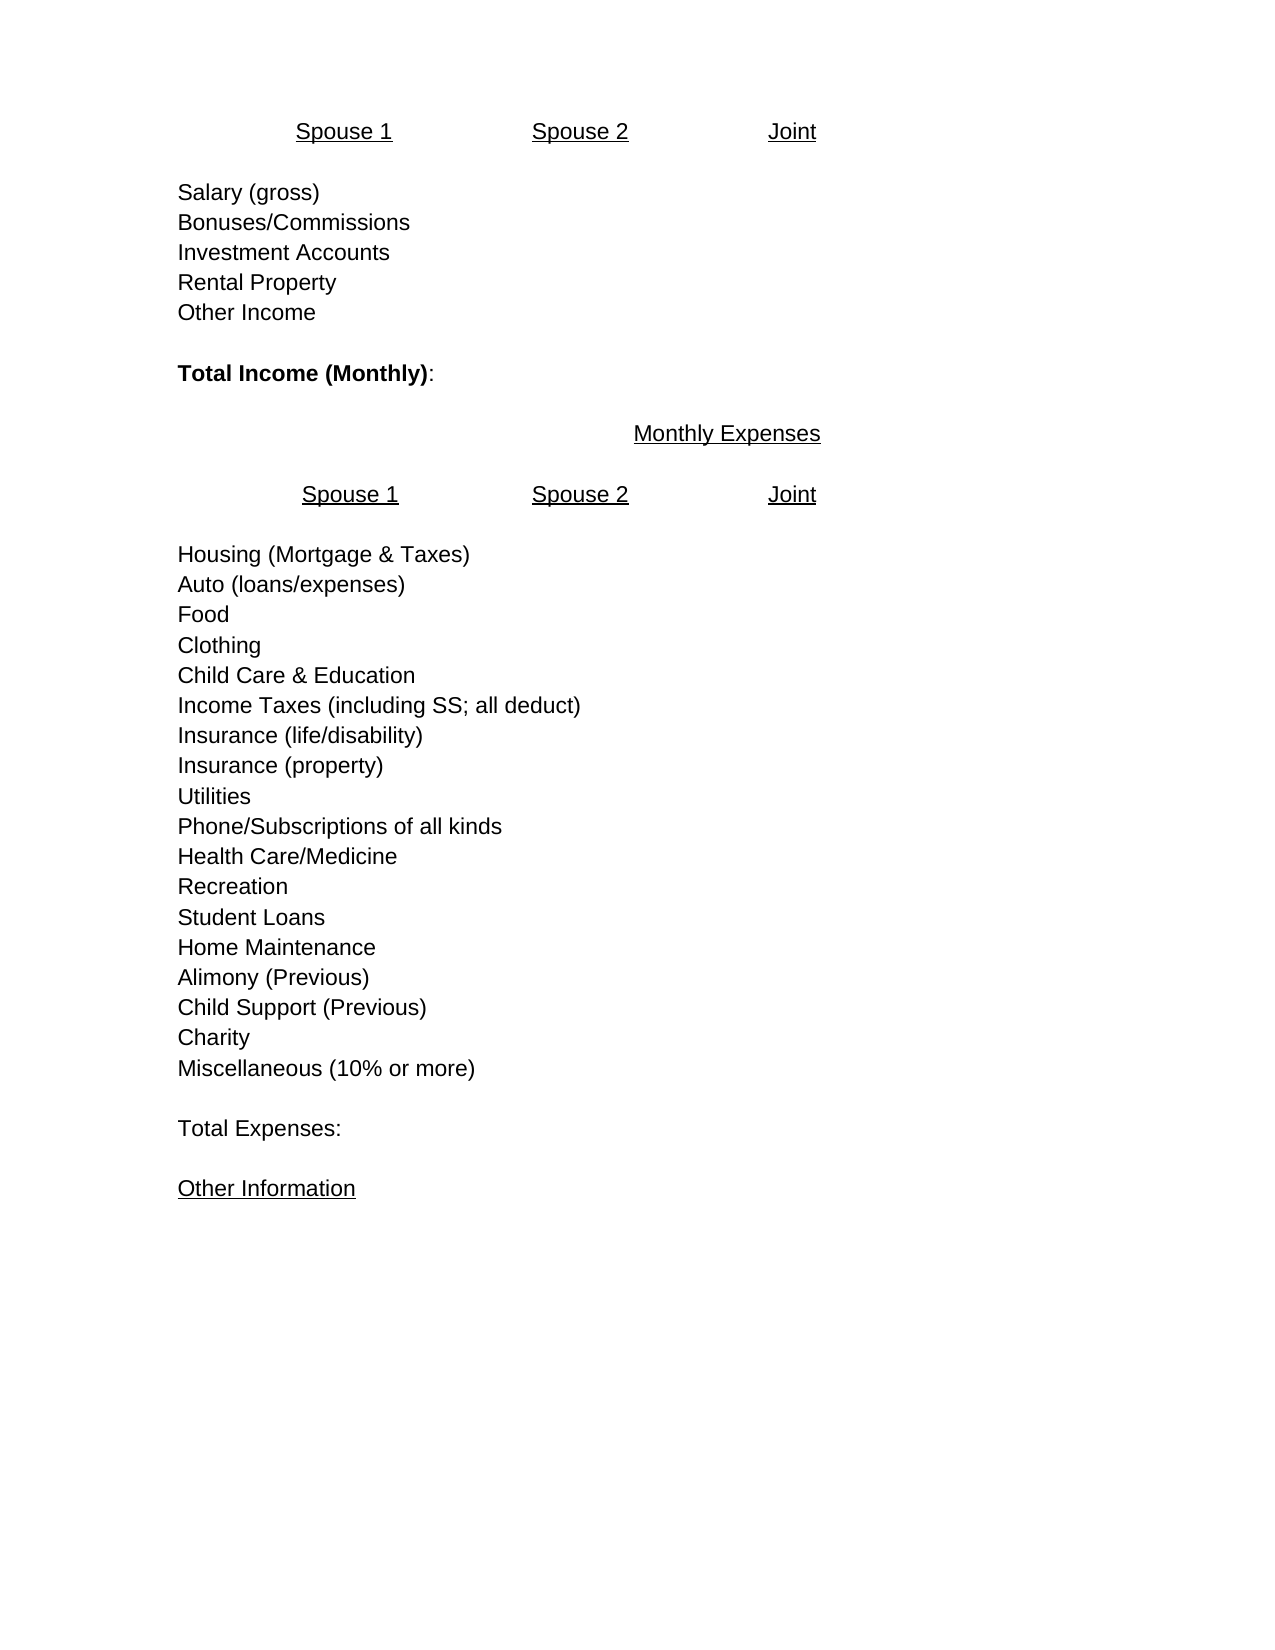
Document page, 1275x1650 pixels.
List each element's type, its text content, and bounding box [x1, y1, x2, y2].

text Child Care & Education [177, 662, 1275, 688]
text Phone/Subscriptions of all kinds [177, 813, 1275, 839]
text Home Maintenance [177, 934, 1275, 960]
text Clothing [177, 632, 1275, 658]
text Salary (gross) [177, 178, 1275, 205]
text Insurance (life/disability) [177, 722, 1275, 748]
text Insurance (property) [177, 752, 1275, 779]
text Charity [177, 1024, 1186, 1051]
text Recreation [177, 873, 1275, 899]
text Miscellaneous (10% or more) [177, 1054, 1186, 1081]
text Student Loans [177, 903, 1275, 930]
text Food [177, 601, 1275, 628]
text Other Information [177, 1175, 1186, 1202]
text Rental Property [177, 269, 1275, 295]
text Income Taxes (including SS; all deduct) [177, 692, 1275, 718]
text Child Support (Previous) [177, 994, 1275, 1020]
text Alimony (Previous) [177, 964, 1275, 990]
text Bonuses/Commissions [177, 209, 1275, 235]
text Housing (Mortgage & Taxes) [177, 541, 1275, 567]
text Other Income [177, 299, 1275, 326]
text Total Expenses: [177, 1115, 1186, 1141]
text Auto (loans/expenses) [177, 571, 1275, 597]
text Health Care/Medicine [177, 843, 1275, 869]
text Monthly Expenses [177, 420, 1275, 446]
text Spouse 1 Spouse 2 Joint [177, 481, 1275, 507]
text Total Income (Monthly): [177, 360, 1275, 386]
text Investment Accounts [177, 239, 1275, 265]
text Spouse 1 Spouse 2 Joint [177, 118, 1275, 144]
text Utilities [177, 783, 1275, 809]
